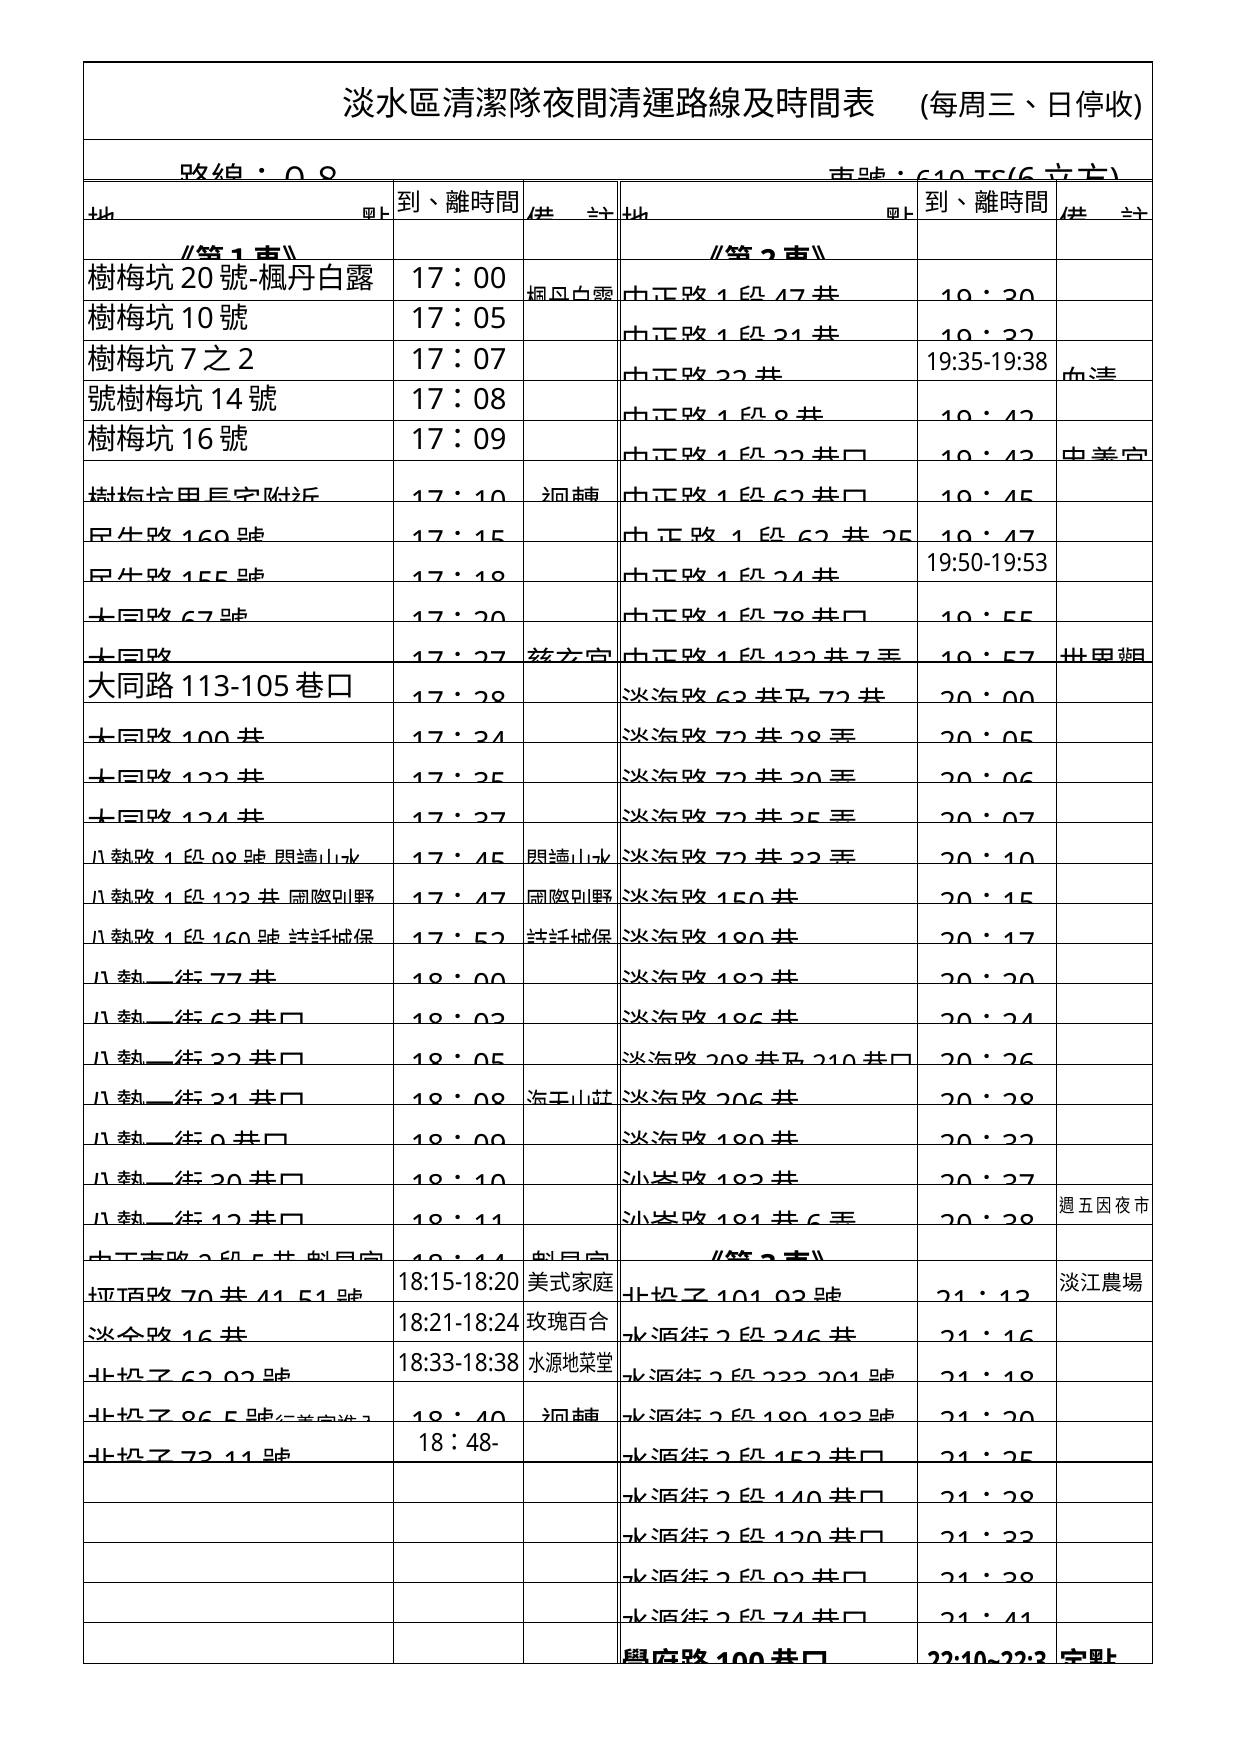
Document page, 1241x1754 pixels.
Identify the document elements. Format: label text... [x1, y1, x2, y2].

table_cell [394, 1583, 523, 1622]
table_cell [1057, 582, 1152, 621]
table_cell 水源街2段120巷口 [621, 1503, 917, 1542]
table_cell 迴轉 [524, 1382, 617, 1421]
table_cell 20：20 [918, 944, 1056, 983]
table_cell 19:50-19:53 [918, 542, 1056, 581]
table_cell 大同路113-105巷口 [84, 663, 393, 702]
table_cell 備註 [524, 182, 617, 219]
table_cell 17：20 [394, 582, 523, 621]
table_cell [1057, 944, 1152, 983]
table_cell 中正路1段22巷口 [621, 421, 917, 460]
table_cell [524, 1105, 617, 1144]
table_cell 淡海路72巷30弄 [621, 743, 917, 782]
table_cell 淡水區清潔隊夜間清運路線及時間表 (每周三、日停收) [84, 63, 1152, 139]
table_cell 17：18 [394, 542, 523, 581]
table_cell 17：52 [394, 904, 523, 943]
table_cell 大同路67號 [84, 582, 393, 621]
table_cell 詩話城堡 [524, 904, 617, 943]
table_cell 楓丹白露 [524, 260, 617, 299]
table_cell [524, 1422, 617, 1461]
table_cell 21：41 [918, 1583, 1056, 1622]
table_cell 迴轉 [554, 1411, 566, 1421]
table_cell [394, 1503, 523, 1542]
table_cell [1057, 1342, 1152, 1381]
table_cell [1057, 220, 1152, 259]
table_cell 21：16 [918, 1302, 1056, 1341]
table_cell 18:21-18:24 [394, 1302, 523, 1341]
table_cell 路線：０８ [323, 168, 333, 178]
table_cell [1057, 1302, 1152, 1341]
table_cell 中正路1段62巷25弄 [621, 502, 917, 541]
table_cell 21：25 [918, 1422, 1056, 1461]
table_cell 國際別墅 [529, 892, 544, 903]
table_cell [1057, 1543, 1152, 1582]
table_cell 備註 [1057, 182, 1152, 219]
table_cell 水源街2段140巷口 [621, 1463, 917, 1502]
table_cell 淡海路206巷 [621, 1065, 917, 1104]
table_cell 17：47 [394, 864, 523, 903]
table_cell 21：33 [918, 1503, 1056, 1542]
table_cell 八勢路1段160號-詩話城堡 [84, 904, 393, 943]
table_cell [524, 1463, 617, 1502]
table_cell 淡海路150巷 [621, 864, 917, 903]
table_cell 20：37 [918, 1145, 1056, 1184]
table_cell 淡江農場 [1057, 1261, 1152, 1301]
table_cell 淡海路186巷 [621, 984, 917, 1023]
table_cell 大同路124巷 [84, 783, 393, 822]
table_cell [524, 1503, 617, 1542]
table_cell 18：10 [394, 1145, 523, 1184]
table_cell [1057, 1503, 1152, 1542]
table_cell [918, 220, 1056, 259]
table_cell 迴轉 [524, 461, 617, 501]
table_cell [1057, 904, 1152, 943]
table_cell 水源街2段233-201號 [621, 1342, 917, 1381]
table_cell [524, 421, 617, 460]
table_cell 19：45 [918, 461, 1056, 501]
table_cell 路線：０８ [84, 140, 439, 179]
table_cell 21：13 [918, 1261, 1056, 1301]
table_cell [1057, 783, 1152, 822]
table_cell 17：35 [394, 743, 523, 782]
table_cell [1057, 703, 1152, 742]
table_cell 樹梅坑20號-楓丹白露 [84, 260, 393, 299]
table_cell 20：17 [918, 904, 1056, 943]
table_cell 18：09 [394, 1105, 523, 1144]
table_cell 17：05 [394, 301, 523, 340]
table_cell 海天山莊 [524, 1065, 617, 1104]
table_cell 淡海路182巷 [621, 944, 917, 983]
table_cell 慈玄宮 [524, 622, 617, 661]
table_cell 17：37 [394, 783, 523, 822]
table_cell 中正路1段31巷 [621, 301, 917, 340]
table_cell [524, 783, 617, 822]
table_cell [1057, 381, 1152, 420]
table_cell [1057, 1382, 1152, 1421]
table_cell 17：09 [394, 421, 523, 460]
table_cell 楓丹白露 [575, 292, 587, 299]
table_cell 20：32 [918, 1105, 1056, 1144]
table_cell 19：30 [918, 260, 1056, 299]
table_cell 八勢一街30巷口 [84, 1145, 393, 1184]
table_cell 到、離時間 [394, 182, 523, 219]
table_cell [1057, 1583, 1152, 1622]
table_cell [524, 1024, 617, 1063]
table_cell 玫瑰百合 翡冷翠 [524, 1302, 617, 1341]
table_cell [918, 1225, 1056, 1260]
table_cell 淡海路63巷及72巷 [621, 663, 917, 702]
table_cell 17：08 [394, 381, 523, 420]
table_cell 定點 [1057, 1623, 1152, 1662]
table_cell [524, 1185, 617, 1224]
table_cell 20：07 [918, 783, 1056, 822]
table_cell 17：45 [394, 823, 523, 862]
table_cell [524, 1543, 617, 1582]
table_cell 坪頂路70巷41-51號 [84, 1261, 393, 1301]
table_cell 中正路1段24巷 [621, 542, 917, 581]
table_cell 18：48-18:55 [394, 1422, 523, 1461]
table_cell 樹梅坑里長宅附近 [84, 461, 393, 501]
table_cell 17：07 [394, 341, 523, 380]
table_cell [524, 502, 617, 541]
table_cell 19：57 [918, 622, 1056, 661]
table_cell [524, 1583, 617, 1622]
table_cell [1057, 260, 1152, 299]
table_cell [1057, 301, 1152, 340]
table_cell 忠義宮 [1057, 421, 1152, 460]
table_cell [1057, 1422, 1152, 1461]
table_cell [1057, 864, 1152, 903]
table_cell 大同路100巷 [121, 731, 140, 742]
table_cell 學府路100巷口 [621, 1623, 917, 1662]
table_cell 22:10~22:30 [918, 1623, 1056, 1662]
table_cell 中正東路2段5巷-魁星宮 [84, 1225, 393, 1260]
table_cell [1057, 1145, 1152, 1184]
table_cell 沙崙路183巷 [621, 1145, 917, 1184]
table_cell [1057, 461, 1152, 501]
table_cell 週五因夜市停於183巷口 [1057, 1185, 1152, 1224]
table_cell 《第2車》 [621, 220, 917, 259]
table_cell 淡海路208巷及210巷口 [621, 1024, 917, 1063]
table_cell 樹梅坑7之2 [84, 341, 393, 380]
table_cell 國際別墅 [524, 864, 617, 903]
table_cell 樹梅坑10號 [84, 301, 393, 340]
table_cell 中正路1段47巷 [621, 260, 917, 299]
table_cell [524, 984, 617, 1023]
table_cell 地點 [621, 182, 917, 219]
table_cell 18：05 [394, 1024, 523, 1063]
table_cell 地點 [84, 182, 393, 219]
table_cell 水源街2段152巷口 [621, 1422, 917, 1461]
table_cell 20：28 [918, 1065, 1056, 1104]
table_cell 淡海路189巷 [621, 1105, 917, 1144]
table_cell 民生路155號 [84, 542, 393, 581]
table_cell 18：03 [394, 984, 523, 1023]
table_cell [524, 381, 617, 420]
table_cell [1057, 1463, 1152, 1502]
table_cell 閱讀山水 [524, 823, 617, 862]
table_cell [524, 582, 617, 621]
table_cell 19：42 [918, 381, 1056, 420]
table_cell 八勢路1段98號-閱讀山水 [84, 823, 393, 862]
table_cell 中正路 1段8巷 [621, 381, 917, 420]
table_cell [394, 1623, 523, 1662]
table_cell 楓丹白露 [536, 289, 544, 299]
table_cell [439, 140, 794, 179]
table_cell [524, 1623, 617, 1662]
table_cell [1057, 984, 1152, 1023]
table_cell 《第3車》 [621, 1225, 917, 1260]
table_cell [524, 542, 617, 581]
table_cell 血清 [1057, 341, 1152, 380]
table_cell 17：10 [394, 461, 523, 501]
table_cell [1057, 1225, 1152, 1260]
table_cell 魁星宮 [524, 1225, 617, 1260]
table_cell 21：18 [918, 1342, 1056, 1381]
table_cell [1057, 743, 1152, 782]
table_cell 水源街2段92巷口 [621, 1543, 917, 1582]
table_cell [84, 1503, 393, 1542]
table_cell 17：15 [394, 502, 523, 541]
table_cell [524, 301, 617, 340]
table_cell 18:33-18:38 [394, 1342, 523, 1381]
table_cell 20：38 [918, 1185, 1056, 1224]
table_cell 17：00 [394, 260, 523, 299]
table_cell [524, 341, 617, 380]
table_cell [84, 1623, 393, 1662]
table_cell 迴轉 [554, 490, 566, 501]
table_cell 20：00 [918, 663, 1056, 702]
table_cell 號樹梅坑14號 [84, 381, 393, 420]
table_cell 《第１車》 [84, 220, 393, 259]
table_cell 沙崙路181巷6弄 [621, 1185, 917, 1224]
table_cell 八勢一街63巷口 [84, 984, 393, 1023]
table_cell 慈玄宮 [532, 653, 545, 661]
table_cell 21：38 [918, 1543, 1056, 1582]
table_cell 大同路100巷 [84, 703, 393, 742]
table_cell 18：00 [394, 944, 523, 983]
table_cell 中正路32巷 [621, 341, 917, 380]
table_cell [524, 220, 617, 259]
table_cell 20：05 [918, 703, 1056, 742]
table_cell [524, 944, 617, 983]
table_cell [524, 703, 617, 742]
table_cell [524, 743, 617, 782]
table_cell 19：55 [918, 582, 1056, 621]
table_cell 19：32 [918, 301, 1056, 340]
table_cell 八勢路1段123巷-國際別墅 [84, 864, 393, 903]
table_cell 水源街2段346巷 [621, 1302, 917, 1341]
table_cell 20：10 [918, 823, 1056, 862]
table_cell [524, 663, 617, 702]
table_cell 18：14 [394, 1225, 523, 1260]
table_cell 北投子62-92號 [84, 1342, 393, 1381]
table_cell 19：47 [918, 502, 1056, 541]
table_cell 21：28 [918, 1463, 1056, 1502]
table_cell [394, 1463, 523, 1502]
table_cell 北投子73-11號 [84, 1422, 393, 1461]
table_cell 17：34 [394, 703, 523, 742]
table_cell [1057, 823, 1152, 862]
table_cell [84, 1583, 393, 1622]
table_cell 水源街2段74巷口 [621, 1583, 917, 1622]
table_cell 19：43 [918, 421, 1056, 460]
table_cell 18：08 [394, 1065, 523, 1104]
table_cell 世界觀 [1057, 622, 1152, 661]
table_cell 中正路1段132巷7弄 [621, 622, 917, 661]
table_cell [84, 1543, 393, 1582]
table_cell 樹梅坑16號 [84, 421, 393, 460]
table_cell 17：28 [394, 663, 523, 702]
table_cell 20：24 [918, 984, 1056, 1023]
table_cell [84, 1463, 393, 1502]
table_cell 北投子86-5號行善宮進入 [84, 1382, 393, 1421]
table_cell 八勢一街9巷口 [84, 1105, 393, 1144]
table_cell 車號：610-TS(6立方) [795, 140, 1152, 179]
table_cell 民生路169號 [84, 502, 393, 541]
table_cell 美式家庭 [524, 1261, 617, 1301]
table_cell 到、離時間 [918, 182, 1056, 219]
table_cell [1057, 542, 1152, 581]
table_cell 21：20 [918, 1382, 1056, 1421]
table_cell 18:15-18:20 [394, 1261, 523, 1301]
table_cell 八勢一街31巷口 [84, 1065, 393, 1104]
table_cell 大同路67號 [121, 611, 140, 621]
table_cell 路線：０８ [289, 169, 301, 179]
table_cell 水源地菜堂 [524, 1342, 617, 1381]
table_cell 八勢一街77巷 [84, 944, 393, 983]
table_cell 中正路1段62巷口 [621, 461, 917, 501]
table_cell 大同路122巷 [121, 772, 140, 782]
table_cell 淡金路16巷 [84, 1302, 393, 1341]
table_cell [1057, 1024, 1152, 1063]
table_cell 19:35-19:38 [918, 341, 1056, 380]
table_cell 18：11 [394, 1185, 523, 1224]
table_cell 中正路1段78巷口 [621, 582, 917, 621]
table_cell 淡海路180巷 [621, 904, 917, 943]
table_cell [1057, 1065, 1152, 1104]
table_cell 八勢一街12巷口 [84, 1185, 393, 1224]
table_cell 淡海路72巷35弄 [621, 783, 917, 822]
table_cell 楓丹白露 [554, 289, 564, 298]
table_cell 17：27 [394, 622, 523, 661]
table_cell [394, 220, 523, 259]
table_cell 大同路 [84, 622, 393, 661]
table_cell 淡海路72巷33弄 [621, 823, 917, 862]
table_cell 北投子101-93號 [621, 1261, 917, 1301]
table_cell 大同路124巷 [121, 812, 140, 822]
table_cell 大同路122巷 [84, 743, 393, 782]
table_cell 水源街2段189-183號 [621, 1382, 917, 1421]
table_cell [524, 1145, 617, 1184]
table_cell 魁星宮 [588, 1255, 606, 1260]
table_cell 20：15 [918, 864, 1056, 903]
table_cell 20：06 [918, 743, 1056, 782]
table_cell 八勢一街32巷口 [84, 1024, 393, 1063]
table_cell 20：26 [918, 1024, 1056, 1063]
table_cell [1057, 502, 1152, 541]
table_cell [1057, 1105, 1152, 1144]
table_cell 18：40 [394, 1382, 523, 1421]
table_cell [394, 1543, 523, 1582]
table_cell 淡海路72巷28弄 [621, 703, 917, 742]
table_cell [1057, 663, 1152, 702]
